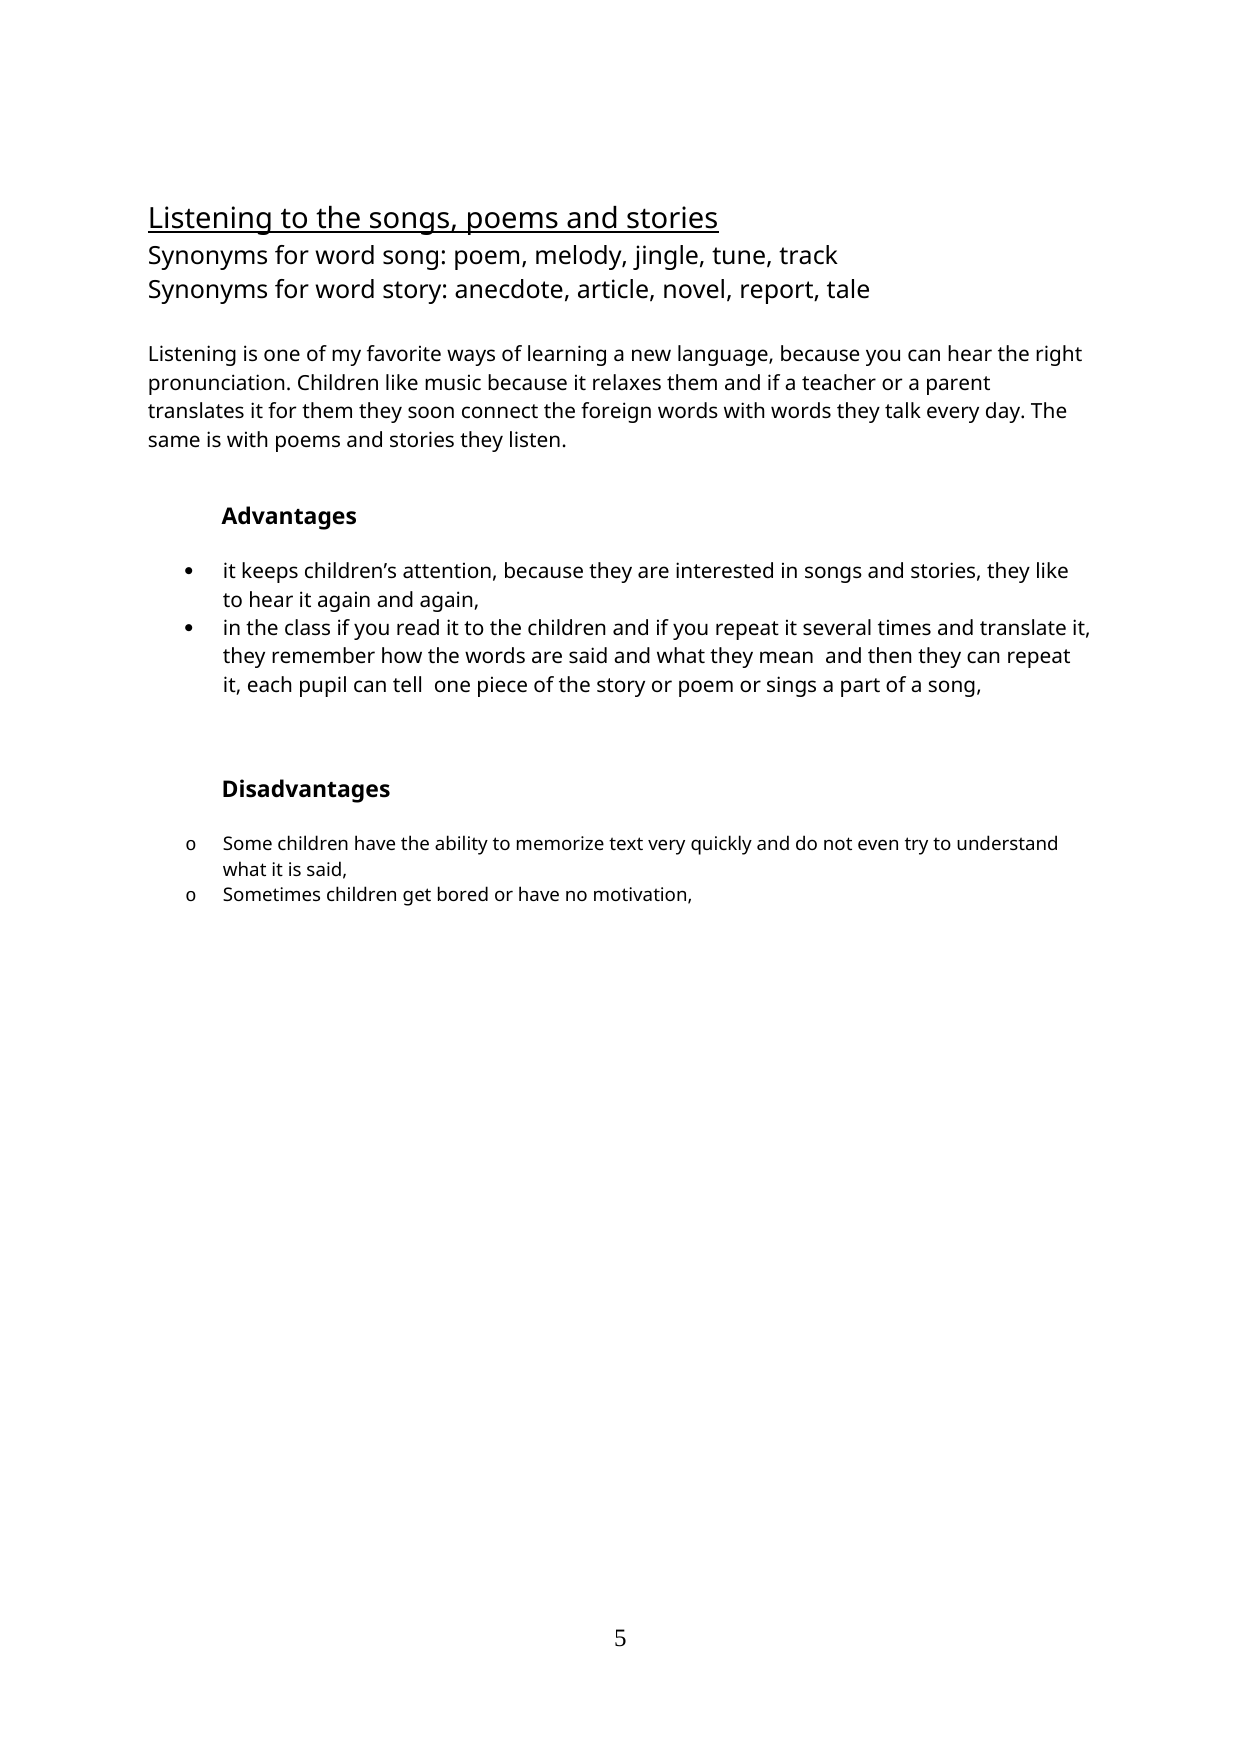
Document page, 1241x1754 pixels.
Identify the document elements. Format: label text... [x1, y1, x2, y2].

list Some children have the ability to memorize text very quickly and do not even try to understand what it is said, [185, 830, 1093, 881]
list it keeps children’s attention, because they are interested in songs and stories, they like to hear it again and again, [185, 556, 1093, 613]
text Listening is one of my favorite ways of learning a new language, because you can hear the right pronunciation. Children like music because it relaxes them and if a teacher or a parent translates it for them they soon connect the foreign words with words they talk every day. The same is with poems and stories they listen. [148, 339, 1093, 453]
list in the class if you read it to the children and if you repeat it several times and translate it, they remember how the words are said and what they mean and then they can repeat it, each pupil can tell one piece of the story or poem or sings a part of a song, [185, 613, 1093, 698]
subtitle Disadvantages [221, 773, 1093, 804]
subtitle Advantages [221, 499, 1093, 531]
list Sometimes children get bored or have no motivation, [185, 881, 1093, 907]
text Synonyms for word story: anecdote, article, novel, report, tale [148, 271, 1093, 305]
subtitle Listening to the songs, poems and stories [148, 198, 1093, 237]
text Synonyms for word song: poem, melody, jingle, tune, track [148, 237, 1093, 271]
